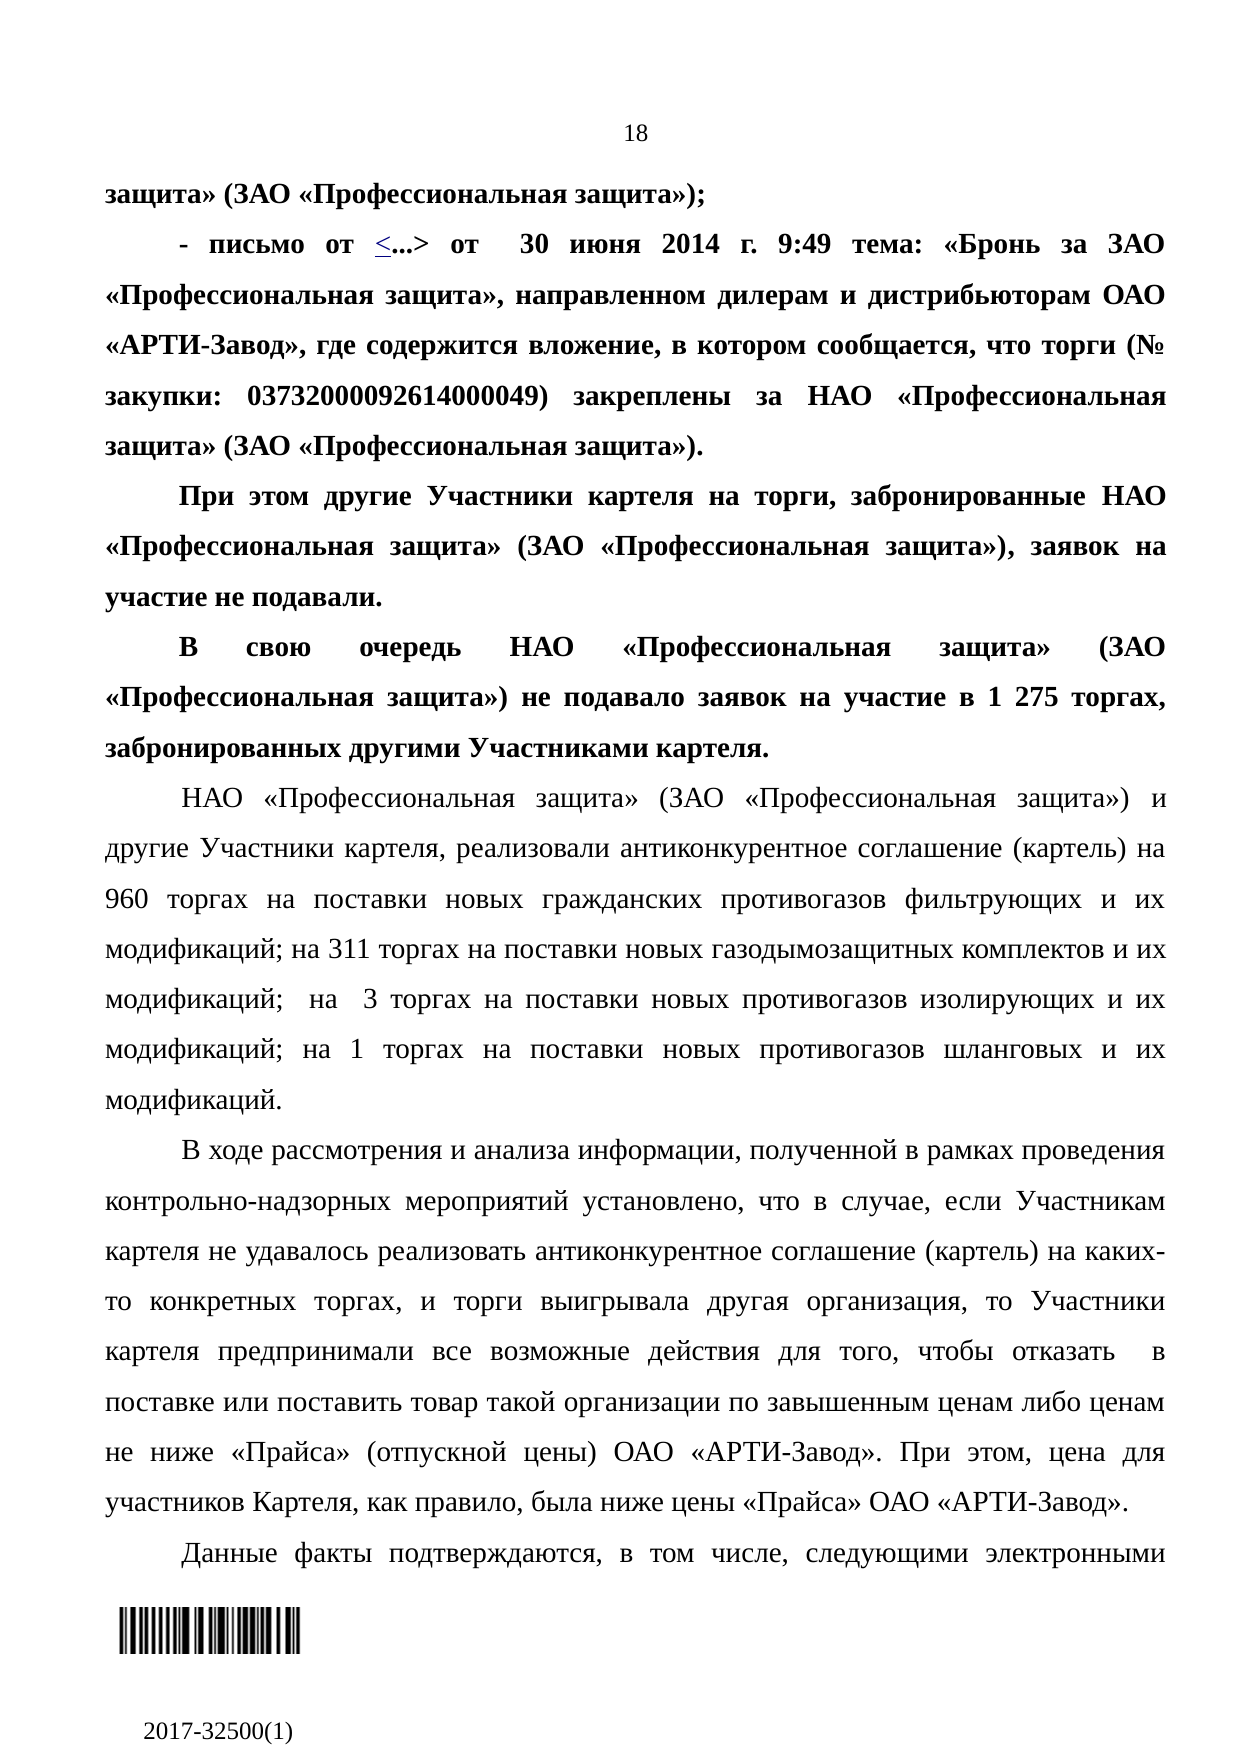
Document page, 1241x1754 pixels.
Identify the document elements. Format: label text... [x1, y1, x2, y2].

text НАО «Профессиональная защита» (ЗАО «Профессиональная защита») и другие Участники картеля, реализовали антиконкурентное соглашение (картель) на 960 торгах на поставки новых гражданских противогазов фильтрующих и их модификаций; на 311 торгах на поставки новых газодымозащитных комплектов и их модификаций; на 3 торгах на поставки новых противогазов изолирующих и их модификаций; на 1 торгах на поставки новых противогазов шланговых и их модификаций. [105, 780, 1167, 1116]
text защита» (ЗАО «Профессиональная защита»); [105, 176, 1167, 210]
text В свою очередь НАО «Профессиональная защита» (ЗАО «Профессиональная защита») не подавало заявок на участие в 1 275 торгах, забронированных другими Участниками картеля. [105, 629, 1167, 763]
text При этом другие Участники картеля на торги, забронированные НАО «Профессиональная защита» (ЗАО «Профессиональная защита»), заявок на участие не подавали. [105, 478, 1167, 612]
picture [104, 1607, 318, 1654]
text В ходе рассмотрения и анализа информации, полученной в рамках проведения контрольно-надзорных мероприятий установлено, что в случае, если Участникам картеля не удавалось реализовать антиконкурентное соглашение (картель) на каких-то конкретных торгах, и торги выигрывала другая организация, то Участники картеля предпринимали все возможные действия для того, чтобы отказать в поставке или поставить товар такой организации по завышенным ценам либо ценам не ниже «Прайса» (отпускной цены) ОАО «АРТИ-Завод». При этом, цена для участников Картеля, как правило, была ниже цены «Прайса» ОАО «АРТИ-Завод». [105, 1132, 1167, 1518]
text - письмо от <...> от 30 июня 2014 г. 9:49 тема: «Бронь за ЗАО «Профессиональная защита», направленном дилерам и дистрибьюторам ОАО «АРТИ-Завод», где содержится вложение, в котором сообщается, что торги (№ закупки: 03732000092614000049) закреплены за НАО «Профессиональная защита» (ЗАО «Профессиональная защита»). [105, 227, 1167, 461]
text Данные факты подтверждаются, в том числе, следующими электронными [105, 1535, 1167, 1568]
